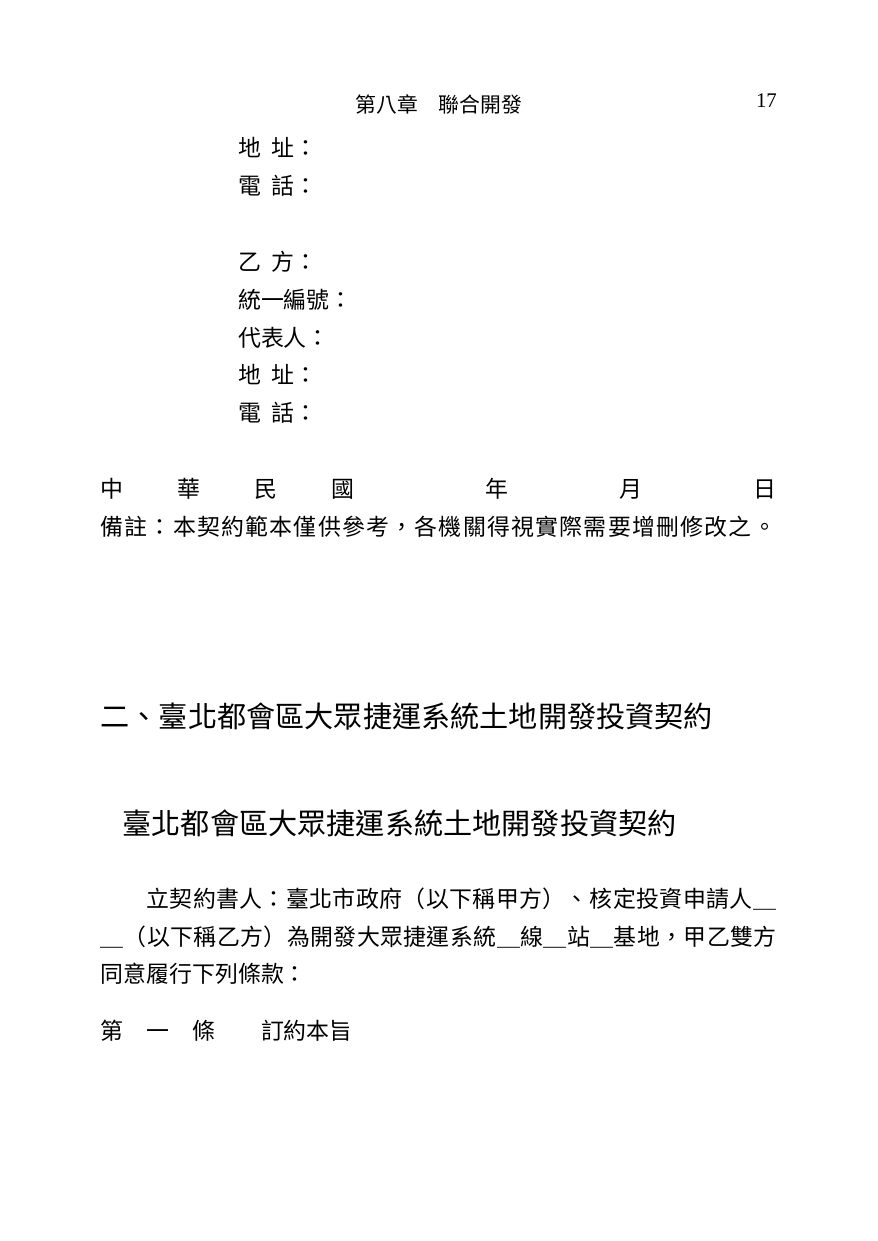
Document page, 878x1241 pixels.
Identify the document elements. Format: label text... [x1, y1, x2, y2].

text 中 華 民 國 年 月 日 [100, 469, 777, 507]
text 電 話： [238, 393, 777, 431]
text 備註：本契約範本僅供參考，各機關得視實際需要增刪修改之。 [100, 507, 777, 544]
text 電 話： [238, 165, 777, 203]
text 二、臺北都會區大眾捷運系統土地開發投資契約 [100, 677, 777, 753]
text 臺北都會區大眾捷運系統土地開發投資契約 [100, 783, 777, 859]
text 立契約書人：臺北市政府（以下稱甲方）、核定投資申請人＿＿（以下稱乙方）為開發大眾捷運系統＿線＿站＿基地，甲乙雙方同意履行下列條款： [100, 878, 777, 992]
text 地 址： [238, 355, 777, 393]
text 統一編號： [238, 279, 777, 317]
text 乙 方： [238, 241, 777, 279]
text 代表人： [238, 317, 777, 355]
text 第 一 條 訂約本旨 [100, 1011, 777, 1049]
text 地 址： [238, 127, 777, 165]
